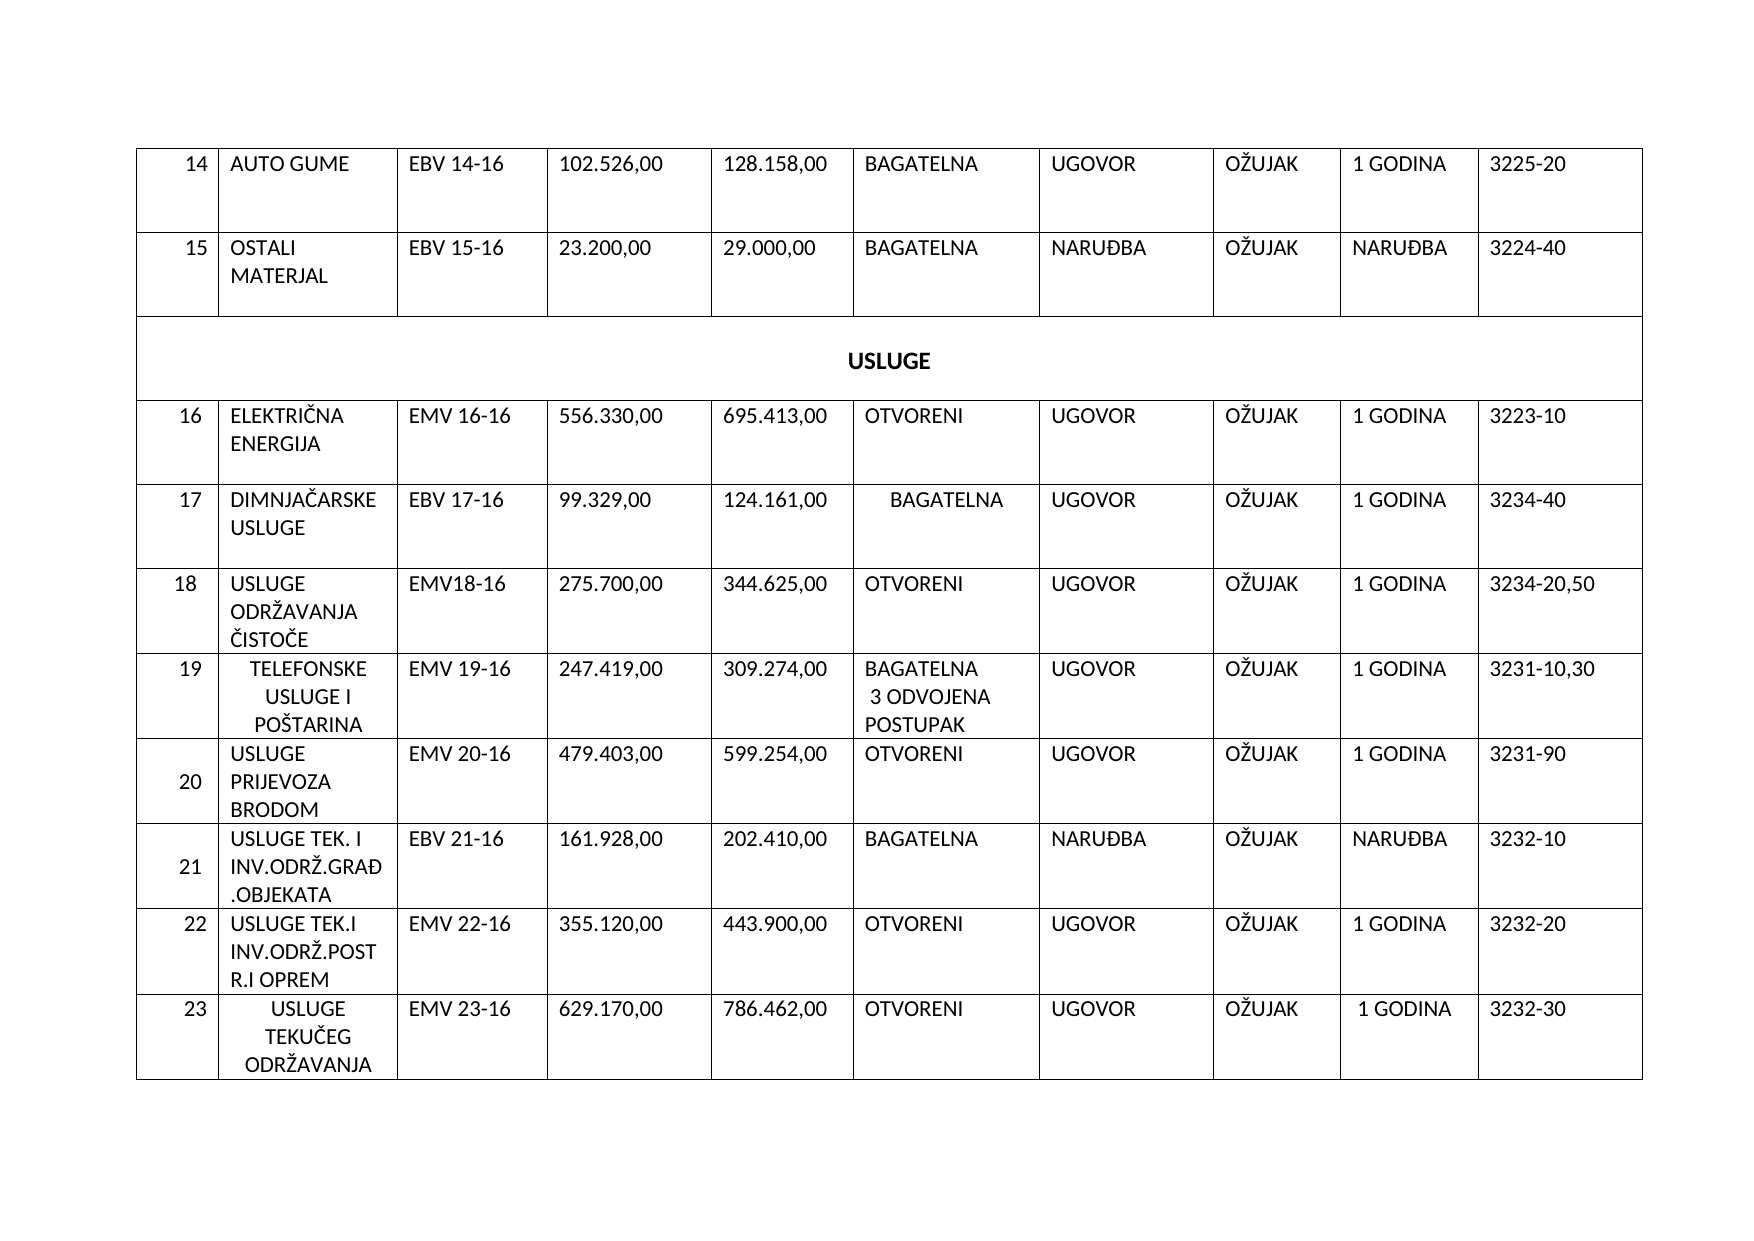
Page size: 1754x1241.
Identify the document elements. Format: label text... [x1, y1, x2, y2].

table_cell 247.419,00 [548, 654, 711, 738]
table_cell 3231-10,30 [1479, 654, 1642, 738]
table_cell USLUGE TEK.I INV.ODRŽ.POSTR.I OPREM [219, 909, 397, 993]
table_cell 3225-20 [1479, 149, 1642, 232]
table_cell 1 GODINA [1341, 739, 1478, 823]
table_cell 3232-20 [1479, 909, 1642, 993]
table_cell 3224-40 [1479, 233, 1642, 316]
table_cell 344.625,00 [712, 569, 853, 653]
table_cell UGOVOR [1040, 739, 1213, 823]
table_cell AUTO GUME [219, 149, 397, 232]
table_cell OŽUJAK [1214, 149, 1340, 232]
table_cell DIMNJAČARSKE USLUGE [219, 485, 397, 568]
table_cell NARUĐBA [1040, 233, 1213, 316]
table_cell EMV 16-16 [398, 401, 547, 484]
table_cell 309.274,00 [712, 654, 853, 738]
table_cell 19 [137, 654, 218, 738]
table_cell 556.330,00 [548, 401, 711, 484]
table_cell 786.462,00 [712, 995, 853, 1078]
table_cell BAGATELNA [854, 485, 1039, 568]
table_cell BAGATELNA 3 ODVOJENA POSTUPAK [854, 654, 1039, 738]
table_cell NARUĐBA [1040, 824, 1213, 908]
table_cell 102.526,00 [548, 149, 711, 232]
table_cell 3232-30 [1479, 995, 1642, 1078]
table_cell UGOVOR [1040, 909, 1213, 993]
table_cell 29.000,00 [712, 233, 853, 316]
table_cell 443.900,00 [712, 909, 853, 993]
table_cell OTVORENI [854, 401, 1039, 484]
table_cell OŽUJAK [1214, 995, 1340, 1078]
table_cell 14 [137, 149, 218, 232]
table_cell EMV18-16 [398, 569, 547, 653]
table_cell OTVORENI [854, 569, 1039, 653]
table_cell EBV 14-16 [398, 149, 547, 232]
table_cell 99.329,00 [548, 485, 711, 568]
table_cell NARUĐBA [1341, 233, 1478, 316]
table_cell NARUĐBA [1341, 824, 1478, 908]
table_cell 275.700,00 [548, 569, 711, 653]
table_cell 23 [137, 995, 218, 1078]
table_cell 128.158,00 [712, 149, 853, 232]
table_cell UGOVOR [1040, 569, 1213, 653]
table_cell OŽUJAK [1214, 824, 1340, 908]
table_cell OTVORENI [854, 909, 1039, 993]
table_cell OŽUJAK [1214, 401, 1340, 484]
table_cell 16 [137, 401, 218, 484]
table_cell 17 [137, 485, 218, 568]
table_cell OTVORENI [854, 995, 1039, 1078]
table_cell UGOVOR [1040, 654, 1213, 738]
table_cell 355.120,00 [548, 909, 711, 993]
table_cell 21 [137, 824, 218, 908]
table_cell UGOVOR [1040, 401, 1213, 484]
table_cell EBV 21-16 [398, 824, 547, 908]
table_cell OŽUJAK [1214, 233, 1340, 316]
table_cell UGOVOR [1040, 485, 1213, 568]
table_cell 202.410,00 [712, 824, 853, 908]
table_cell 3223-10 [1479, 401, 1642, 484]
table_cell UGOVOR [1040, 149, 1213, 232]
table_cell 3234-20,50 [1479, 569, 1642, 653]
table_cell 15 [137, 233, 218, 316]
table_cell 23.200,00 [548, 233, 711, 316]
table_cell USLUGE TEK. I INV.ODRŽ.GRAĐ.OBJEKATA [219, 824, 397, 908]
table_cell 1 GODINA [1341, 485, 1478, 568]
table_cell BAGATELNA [854, 149, 1039, 232]
table_cell OTVORENI [854, 739, 1039, 823]
table_cell OŽUJAK [1214, 654, 1340, 738]
table_cell EBV 17-16 [398, 485, 547, 568]
table_cell EMV 22-16 [398, 909, 547, 993]
table_cell 1 GODINA [1341, 149, 1478, 232]
table_cell 3231-90 [1479, 739, 1642, 823]
table_cell OŽUJAK [1214, 739, 1340, 823]
table_cell 124.161,00 [712, 485, 853, 568]
table_cell EMV 20-16 [398, 739, 547, 823]
table_cell OŽUJAK [1214, 569, 1340, 653]
table_cell USLUGE [137, 317, 1642, 400]
table_cell 1 GODINA [1341, 401, 1478, 484]
table_cell OŽUJAK [1214, 909, 1340, 993]
table_cell 695.413,00 [712, 401, 853, 484]
table_cell 3234-40 [1479, 485, 1642, 568]
table_cell EBV 15-16 [398, 233, 547, 316]
table_cell 20 [137, 739, 218, 823]
table_cell 1 GODINA [1341, 569, 1478, 653]
table_cell 18 [137, 569, 218, 653]
table_cell OŽUJAK [1214, 485, 1340, 568]
table_cell 1 GODINA [1341, 995, 1478, 1078]
table_cell 599.254,00 [712, 739, 853, 823]
table_cell 479.403,00 [548, 739, 711, 823]
table_cell BAGATELNA [854, 233, 1039, 316]
table_cell UGOVOR [1040, 995, 1213, 1078]
table_cell 161.928,00 [548, 824, 711, 908]
table_cell USLUGE PRIJEVOZA BRODOM [219, 739, 397, 823]
table_cell 3232-10 [1479, 824, 1642, 908]
table_cell 1 GODINA [1341, 909, 1478, 993]
table_cell USLUGE TEKUČEG ODRŽAVANJA [219, 995, 397, 1078]
table_cell ELEKTRIČNA ENERGIJA [219, 401, 397, 484]
table_cell 1 GODINA [1341, 654, 1478, 738]
table_cell EMV 19-16 [398, 654, 547, 738]
table_cell USLUGE ODRŽAVANJA ČISTOČE [219, 569, 397, 653]
table_cell BAGATELNA [854, 824, 1039, 908]
table_cell 22 [137, 909, 218, 993]
table_cell EMV 23-16 [398, 995, 547, 1078]
table_cell OSTALI MATERJAL [219, 233, 397, 316]
table_cell 629.170,00 [548, 995, 711, 1078]
table_cell TELEFONSKE USLUGE I POŠTARINA [219, 654, 397, 738]
